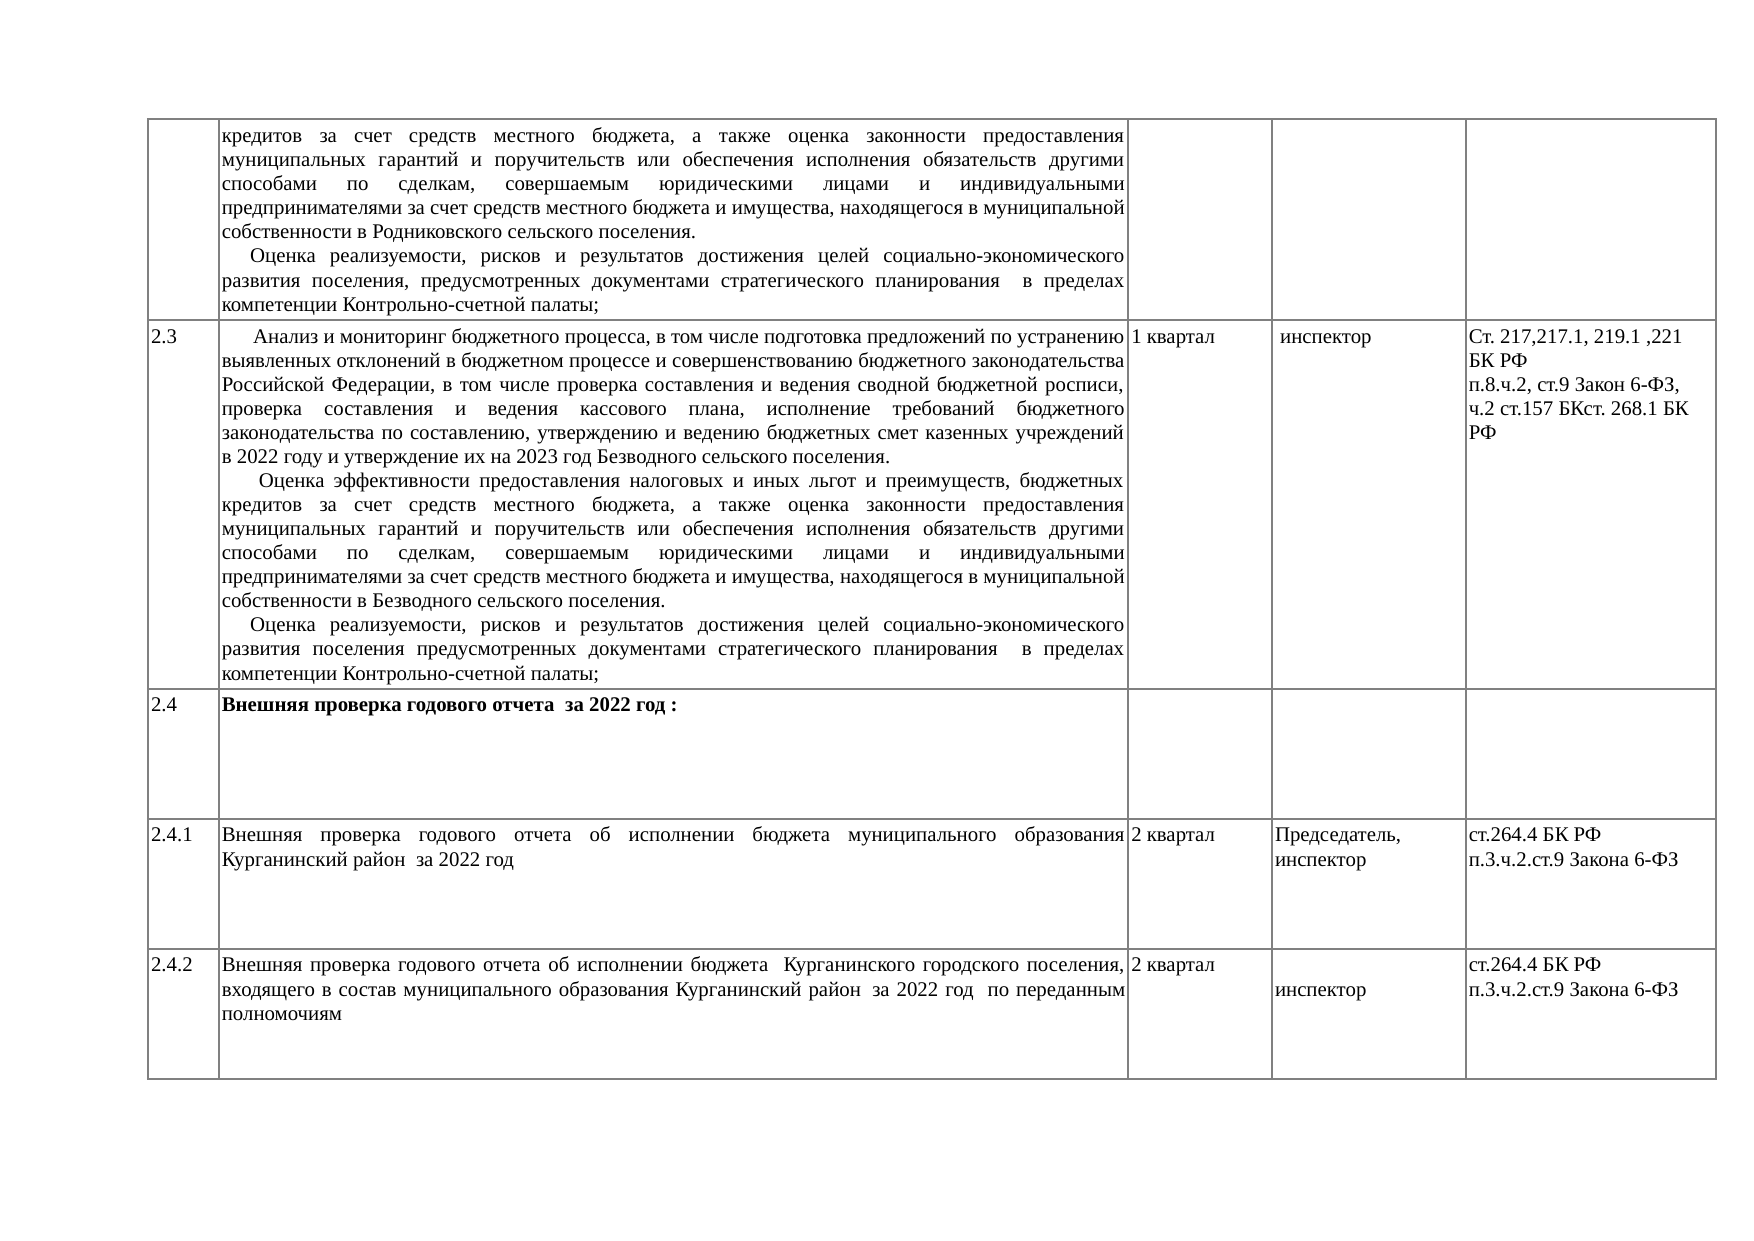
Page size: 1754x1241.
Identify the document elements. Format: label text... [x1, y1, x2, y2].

table_cell [1129, 120, 1271, 318]
table_cell 2 квартал [1129, 950, 1271, 1077]
table_cell ст.264.4 БК РФ п.3.ч.2.ст.9 Закона 6-ФЗ [1467, 820, 1715, 947]
table_cell Внешняя проверка годового отчета об исполнении бюджета Курганинского городского поселения, входящего в состав муниципального образования Курганинский район за 2022 год по переданным полномочиям [220, 950, 1127, 1077]
table_cell [1467, 690, 1715, 817]
table_cell [1129, 690, 1271, 817]
table_cell кредитов за счет средств местного бюджета, а также оценка законности предоставления муниципальных гарантий и поручительств или обеспечения исполнения обязательств другими способами по сделкам, совершаемым юридическими лицами и индивидуальными предпринимателями за счет средств местного бюджета и имущества, находящегося в муниципальной собственности в Родниковского сельского поселения. Оценка реализуемости, рисков и результатов достижения целей социально-экономического развития поселения, предусмотренных документами стратегического планирования в пределах компетенции Контрольно-счетной палаты; [220, 120, 1127, 318]
table_cell [1467, 120, 1715, 318]
table_cell Внешняя проверка годового отчета за 2022 год : [220, 690, 1127, 817]
table_cell Ст. 217,217.1, 219.1 ,221 БК РФ п.8.ч.2, ст.9 Закон 6-ФЗ, ч.2 ст.157 БКст. 268.1 БК РФ [1467, 321, 1715, 687]
table_cell 2.4.2 [149, 950, 218, 1077]
table_cell [149, 120, 218, 318]
table_cell Внешняя проверка годового отчета об исполнении бюджета муниципального образования Курганинский район за 2022 год [220, 820, 1127, 947]
table_cell инспектор [1273, 321, 1465, 687]
table_cell Председатель, инспектор [1273, 820, 1465, 947]
table_cell [1273, 120, 1465, 318]
table_cell [1273, 690, 1465, 817]
table_cell ст.264.4 БК РФ п.3.ч.2.ст.9 Закона 6-ФЗ [1467, 950, 1715, 1077]
table_cell 1 квартал [1129, 321, 1271, 687]
table_cell 2.4 [149, 690, 218, 817]
table_cell Анализ и мониторинг бюджетного процесса, в том числе подготовка предложений по устранению выявленных отклонений в бюджетном процессе и совершенствованию бюджетного законодательства Российской Федерации, в том числе проверка составления и ведения сводной бюджетной росписи, проверка составления и ведения кассового плана, исполнение требований бюджетного законодательства по составлению, утверждению и ведению бюджетных смет казенных учреждений в 2022 году и утверждение их на 2023 год Безводного сельского поселения. Оценка эффективности предоставления налоговых и иных льгот и преимуществ, бюджетных кредитов за счет средств местного бюджета, а также оценка законности предоставления муниципальных гарантий и поручительств или обеспечения исполнения обязательств другими способами по сделкам, совершаемым юридическими лицами и индивидуальными предпринимателями за счет средств местного бюджета и имущества, находящегося в муниципальной собственности в Безводного сельского поселения. Оценка реализуемости, рисков и результатов достижения целей социально-экономического развития поселения предусмотренных документами стратегического планирования в пределах компетенции Контрольно-счетной палаты; [220, 321, 1127, 687]
table_cell 2.4.1 [149, 820, 218, 947]
table_cell 2 квартал [1129, 820, 1271, 947]
table_cell 2.3 [149, 321, 218, 687]
table_cell инспектор [1273, 950, 1465, 1077]
